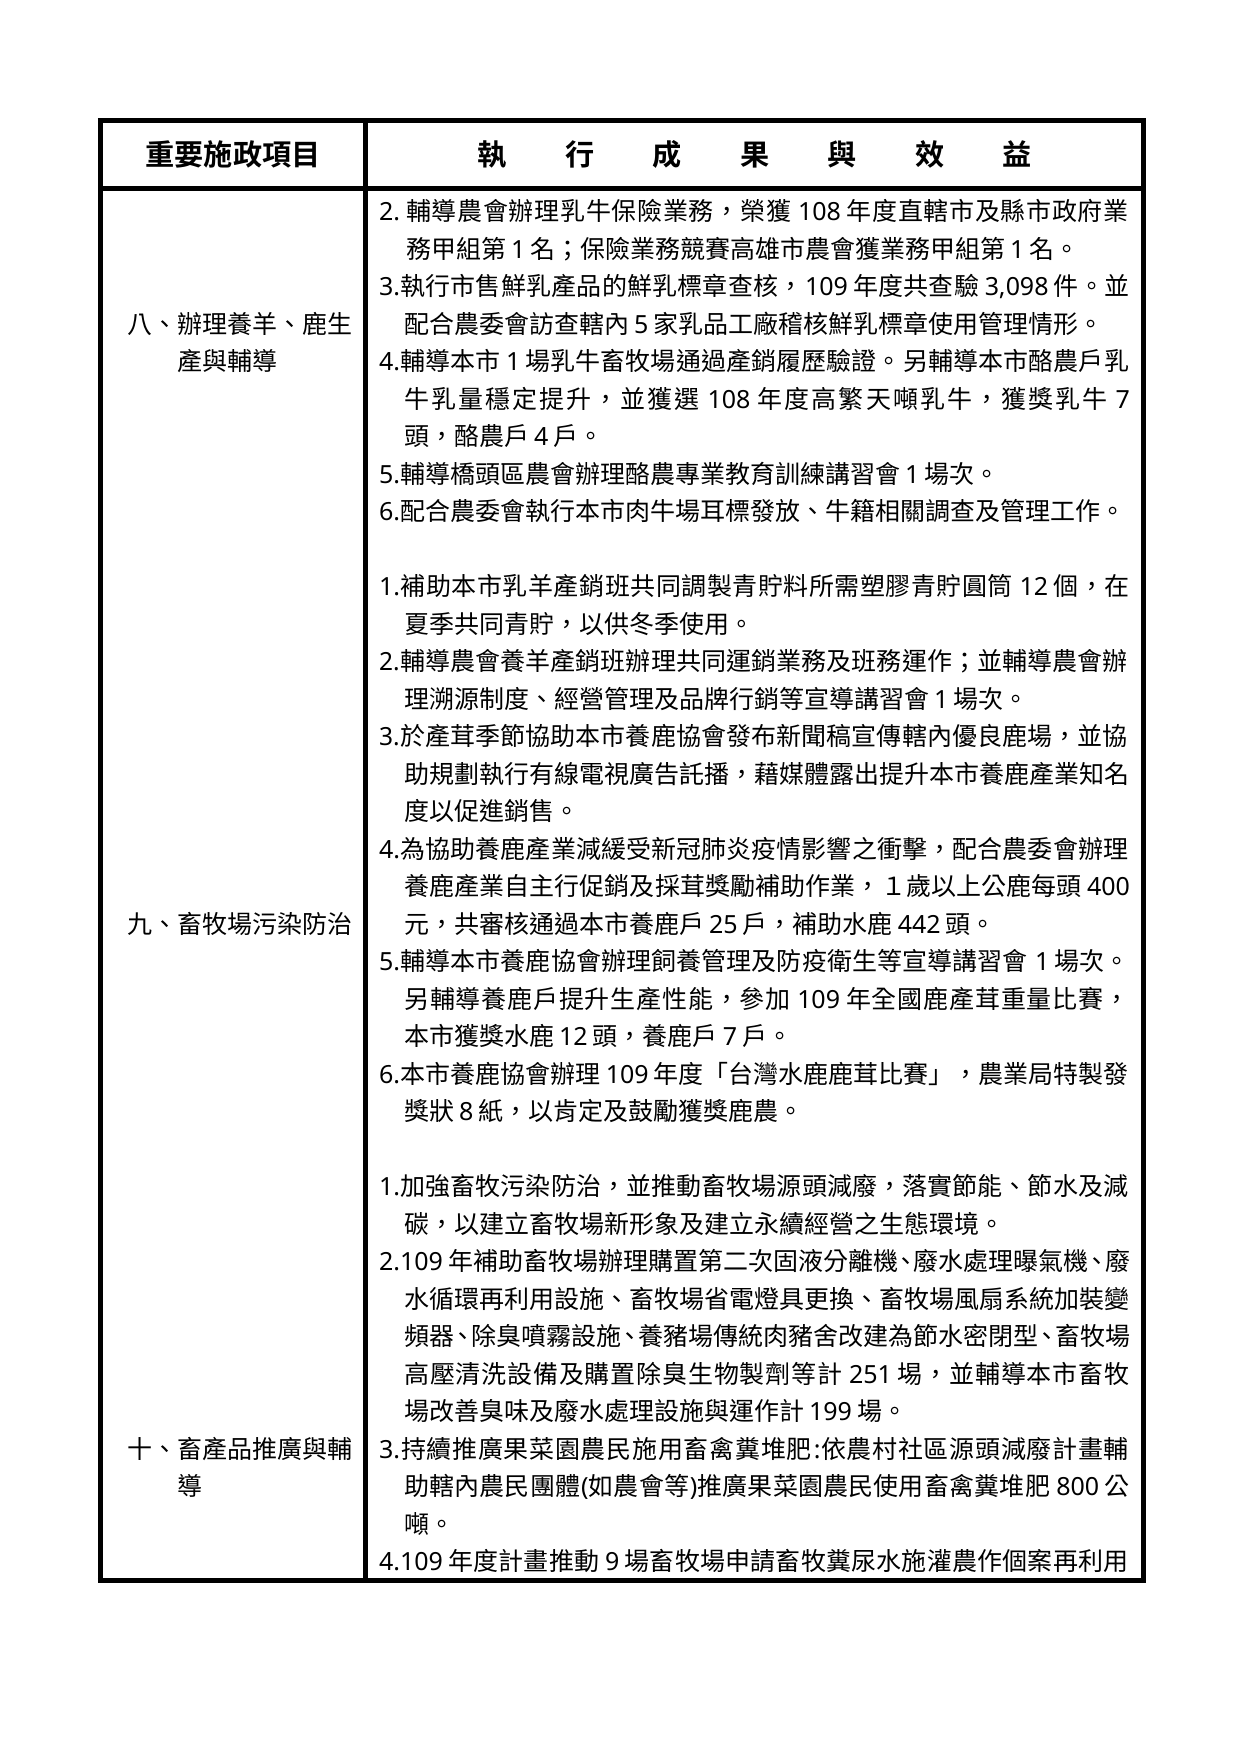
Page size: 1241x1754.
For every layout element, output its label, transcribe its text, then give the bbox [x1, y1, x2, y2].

table_header 重要施政項目 [103, 123, 363, 186]
table_header 執 行 成 果 與 效 益 [368, 123, 1141, 186]
table_cell 壹、農產行銷輔導 一、農產運銷 (一)因應新冠肺炎衝擊，推出產業紓困措施 (二)輔導農民團體建立國產水果品牌，實施農產品共同運銷措施，提升運銷效率及市場競爭力。 (三)水果花卉產銷失衡調節業務 (四)農產加工研發及包裝設計建立品牌 二、開拓農產品行銷通路 (一)農產品海外行銷 (二)國際食品展業務 (二)國內市場行銷、推廣活動 (三)推動健康有機農業 貳、農務管理 一、農業生產管理 二、農地利用管理 參、植物防疫及生態保育 一、植物防疫業務 （一）建構農作物防疫網 (二)推動安全農產品驗證標章 (三)推動安全農業 (四)琉璃蟻防治宣導 二、生態保育業務 (一)生態維護與管理 (二)受保護樹木及特定紀念樹木保護 (三)野生動物保育 (四)林業輔導 (五)深水苗圃育苗 (六)捕蜂 (七)臺灣蛺蠓防治宣導 肆、畜牧行政 一、畜牧場登記與管理 二、養豬頭數調查及畜禽動態調查業務 三、飼料管理與市售畜禽產品標章查核 四、家畜家禽屠宰場輔導與管理 五、辦理家禽生產與輔導 六、辦理養豬生產與輔導 七、辦理養牛生產與輔導 八、辦理養羊、鹿生產與輔導 九、畜牧場污染防治 十、畜產品推廣與輔導 陸、農村建設與發展 一、推動農村再生，再造富麗農村 二、休閒農業推展 三、農路養護暨改善 柒、農民組織與福利 一、農民組織輔導 (一)健全農會，並強化農會功能 (二)辦理合作事業輔導，強化農業性合作社場功能 (三)積極輔導農業性產銷班運作 二、農民福利及推廣業務 三、提升農業軟實力 四、農業吉祥物高通通行銷推廣 五、型農大聯盟品牌整合行銷推廣 六、農業人力活化 捌、動物防疫及保護 一、動物疾病檢驗 辦理動物（家畜、家禽與水產動物）疾病之檢驗、鑑定及防疫輔導 二、獸醫行政管理 (一)維護動物用藥品安全及保障合法業者權益 (二)畜產品藥物殘留檢測監控 (三)獸醫師管理 三、動物防疫 (一)偶蹄類動物疫病防治工作 (二)結核病及布氏桿菌病清除工作 (三)建立動物疾病預警機制，持續進行採樣及血清抗體檢測監控 (四)狂犬病防治工作 (五)辦理防疫宣導講習 四、動物保護 (一)動物保護宣導教育活動 (二)動物保護稽查及民眾案件之處理 (三)推動犬貓絕育工作 (四)加強寵物源頭管理 五、動物收容管理 (一)流浪犬(貓)捕捉與處理 (二)流浪犬(貓)認領養 (三)其他 [103, 191, 363, 1578]
table_cell 1.公告辦理「高雄市學校午餐採用高雄鳳梨獎勵實施計畫」 因應疫情對果品外銷之衝擊，農業局推動「高雄市學校午餐採用高雄鳳梨獎勵實施計畫」，每學期最低食用鳳梨量達250公斤且食用次數4次以上之學校，可獲得1萬元獎勵案，本計畫總計申請鳳梨獎勵計畫之學校計42間，鳳梨食用總量達3萬1,028公斤。 2.公告辦理外銷獎勵措施 (1)公告高雄市蜜棗外銷獎勵措施(收購本市轄內蜜棗達55元/公斤以上者，獎勵金為收購金額20%(獎勵農民集運費10%、貿易商國外促銷費用10%)及農民團體行政勞務費每公斤2元)鼓勵採購本市蜜棗外銷，共計補助80公噸金額為210萬元。 (2)公告高雄市玉荷包外銷獎勵措施，收購本市轄內玉荷包達80元/公斤以上者，獎勵金為收購金額12~21%(獎勵農民集運費10%、貿易商空運國外促銷費用11%、海運2%)及農民團體行政勞務費每公斤1元，鼓勵採購本市玉荷包外銷，總計辦理74.1公噸，總補助金額為218萬元。 (3)公告高雄市火鶴花外銷獎勵措施，獎勵金為每枝2元(獎勵農民集運費1元、貿易商國外促銷費用1元)鼓勵採購本市火鶴花外銷，總補助數量為878,821枝，補助金額共1,757,642元。 3.公告辦理運費補助計畫 (1)為提升國內鳳梨消費量，鼓勵農民團體及縣市政府辦理團購大訂單，本府向農糧署提報計畫，補助本市轄下農會或合作社直售鳳梨於一般消費者之運費，運費補助為5元/公斤，總計補助30噸，補助運費總計15萬元，創造逾180萬銷售額。 (2)為鼓勵農民團體發展農產直售模式，並協助產銷調節，本府公告辦理香蕉銷售運費補助計畫，補助本市轄下農會或合作社直售香蕉於一般消費者之運費，運費補助為5元/公斤，總計補助50公噸，補助運費總計25萬元，創造逾150萬銷售額。 4.提送109年高雄市推動花卉產業振興計畫 該計畫經農糧署核定經費1,267萬元，農糧署補助1,104萬元，辦理大型花卉展示共6處、花卉推廣影片拍攝，並辦理校園花藝教學共765場次，參與學童21,450人，鼓勵民眾使用火鶴花花材，促進銷售。 5.推出企業香蕉團購專案 為解決轄內香蕉產量過剩、價格過低的問題，推出香蕉企業團購專案，主動為農民媒合企業團購香蕉，此專案售出本市香蕉計16萬3,290公斤，創造近500萬營業額。 6.公告辦理高雄市農產小型機動拓銷團費用補助計畫 因疫情影響，全球會展紛紛取消實體展覽，為降低無法參與實體展覽造成的商機損失，公告辦理「高雄市農產小型機動拓銷團費用補助計畫」，鼓勵轄內農民團體或曾配合農業局至海外參展之貿易商發展線上拓銷，並成功與多國買主進行洽談。 1.輔導轄內農民團體（農會、合作社場）辦理蔬菜、水果共同運銷，供應國內果菜批發市場，提升市場佔有率，推動水果共選共計增加運銷效率，使其達運銷經濟規模降低運銷成本。本市各農民團體109年1-12月水果共同運銷供應量44,423公噸，蔬菜共同運銷供應量19,478公噸。 2.除協助農民團體辦理共同運銷講習及觀摩外，本府農業局另補助購置選別、分級設備、輸送設備、包裝設備、冷藏設備及加工設備等，以提高本市農產品運銷品質，提高市場拍賣價格，增加農民收益。亦積極爭取中央補助轄內17家農民團體，補助項目包括冷凍∕藏庫、搬運車、衛生檢驗設備、自動包裝設備等，以強化運銷機能提升運銷效率，109年共向農糧署爭取補助2千441萬元，農業局配合款共123萬元。 輔導甲仙地區農會及六龜區農會辦理行政院農業委員會農糧署「南區青梅產銷輔導計畫」，於109年青梅產期以廠農契作模式進行收購，其中甲仙地區農會以每公斤30元之保證價格收購60公噸手採梅及每公斤18元之保證價格收購260公噸竿採梅，共計320公噸；六龜區農會則以每公斤16元之保證價格收購300公噸竿採梅，有效維持青梅價格，維護農民收益。另甲仙地區農會辦理「青梅DIY體驗活動」，透過活動行銷本轄青梅，提高青梅銷售量及果農收益。 109年度配合行政院農業委員會農糧署辦理採購加工計畫，依據其加工補助措施，公告徵求加工廠商採購本轄農產品，處理數量計鳳梨22萬3,027公斤、芭樂29萬9,170公斤、芒果7萬5,350公斤及香蕉8萬公斤，進而穩定本轄農產品產銷機制。 1.109年度本轄農民團體及農企業已取得清真驗證之食品共13項，除農業局高雄首選大崗山龍眼蜂蜜特/頭獎外，其他農民團體或農企業包含阿蓮區及蜂巢氏生物科技有限公司，產品項目包含蜂蜜、果乾、蜂產品等相關產品，並於109年9月9日假高雄市政府鳳山行政中心盛大舉辦「清真食品認證推廣教育訓練」，說明清真食品認證的相關資訊，加強業者對產製清真食品相關規定之認知，達到推廣清真食品驗證，提升清真食品品質，以提升高雄農產品的競爭力。 2.為增加本轄農產品多元價值，媒合本轄農民團體合作加工廠商，使用本轄在地食材製作玉荷包罐頭及木瓜罐頭，解決鮮果不耐儲存問題，延長農產品保存期限，另與加工廠合作青香蕉排骨湯，增加農產品多元性，擴展農產品市場商機。 3.輔導農民團體提升產品包裝設計，如阿蓮區農會-阿蓮庄蜜棗乾袋裝及禮盒、燕巢區農會-燕之巢芭樂禮盒及西施柚禮盒、六龜區農會-六龜山茶禮盒、大寮區農會-大寮高雄147米真空包系列、芳境果菜運銷合作社-外銷玉荷包禮盒等6項優質農產品，為產品增加附加價值。 4.辦理109年高雄市國產龍眼蜂蜜評鑑 由岡山區農會承辦，經召開籌備會議、受理報名、採樣封簽、送檢初評、複評等作業，依蜂蜜國家標準(CNS)及評鑑小組嚴格檢驗，計有岡山、阿蓮、田寮、大樹、內門5區養蜂產銷班班員共18人獲獎，獲獎評鑑蜜約1萬瓶，經由通過HACCP及ISO22000國際雙認證之本市阿蓮區農會農產品加工廠分裝後上市，以「高雄市評鑑蜜」品牌銷售。 1.果品外銷統計：109年果品外銷數量合計1萬1,659.5公噸，以鳳梨(6,950.1公噸)、香蕉(1,564.5公噸)為大宗，其餘為蓮霧(1,331.5公噸)、芭樂(1,434.9公噸)、蜜棗(134公噸)、玉荷包荔枝(89.1公噸)、金煌芒果(130.1公噸)及其他(25.3公噸)，主要外銷至大陸、日本、加拿大、新加坡、中東、美國、香港等地區。 2.花卉外銷統計：109年外銷火鶴花共計98.9萬枝，主要外銷國以日本為主。 3.為延續與新加坡、馬來西亞當地超市合作，本市109年於新馬共舉辦140場推廣活動，主要品項為芭樂、鳳梨，並首次嘗試外銷小番茄至新加坡。總計109年本市農產外銷星馬地區果品總計逾440公噸，上架超市包含新加坡NTUC FairPrice、昇菘超市及馬來西亞Aeon等當地大型超市。 4.11月於加拿大辦理農產品拓銷活動，並配合當地電商上架及促銷，本市辦理加拿大拓銷多年，芭樂、金煌芒果、紅龍果、蜜棗、蓮霧、野蓮及白玉苦瓜等蔬果在溫哥華當地已有相當知名度，已穩定上架的超市包括Price Smart Food、Urban Fare、H mart、Lucky Supermarket等，今年更首次與Buy-low Foods合作進行拓銷活動。109年高雄農產外銷加拿大總量854.07公噸，又以芭樂為大宗，成功提升高雄果品於國際市場的知名度、佔有率及整體競爭力。 儘管受疫情影響，國際會展紛紛取消實體展覽，本府農業局仍把握展出機會，努力開拓通路，總計109年參加大型展覽如下： 1.波灣國際食品展：2月16日至20日率團參加於杜拜舉辦之波灣國際食品展，拓展蜜棗、芭樂及紅龍果為主力，並首次加入紅豆加工品、青花菜乾、神祕果和玉荷包乾等品項力拼中東版圖，並將蜜棗及珍珠芭樂上架杜拜當地零售通路Aswaaq supermarket販售。 2.2020年高雄國際食品展：於109年10月22-25日假高雄展覽館舉辦，本市19家農民團體及農企業參展，共同行銷推廣本市農特產品，參展產品除代表性水果，尚有其他相關農加工品，如美濃147米、永安花生、甲仙薑黃橄欖、玉荷包銀耳露、各式果乾及蔬果脆片等，產品內容豐富，創造訂單金額近千萬元。 3.2020年台北國際食品展：於109年12月17-20日假南港展覽館舉辦，本市19家農民團體及農企業參展，共同行銷推廣本市農特產品，參展產品除代表性水果，鳳梨、木瓜、香蕉及紅龍果等鮮果外，尚有其他相關農加工品，如有機水果蒟蒻、甲仙薑黃爆米花、元榆牧場放牧雞、各式果乾及蔬果脆片等，產品內容豐富，創造訂單金額近千萬元。 1開辦高雄首選電商平台：因應迅速便利的網路購物風潮，本府農業局委託高雄市農會開辦營運「高雄首選電商平台」，於108年11月正式啟動，整合本市具生產追溯產品、CAS 優良農產品、產銷履歷或有機驗證及本市型農生產之農產品提供消費者選購，並將盈餘30%回饋公益，109年「高雄首選電商平台」累積營業額達1千萬元，其中本市鳳梨禮盒熱賣670箱，棗子禮盒販售2,519盒，玉荷包禮盒販售4,150箱。 2.由田寮區農會承辦2020高雄市大崗山龍眼蜂蜜文化節活動，結合岡山、阿蓮、田寮、橋頭、大樹、內門及杉林等7區農會及養蜂產銷班共同參與，8月22、23日假大崗山風景區如意公園舉行，透過農特產品展售及舞台表演之動、靜態活動行銷本市蜂產品。 3.推廣高雄在地食材，結合學校及消費者辦理食育計畫 (1)食農教育深入校園，至109年已擴及24所小學及幼兒園，合作方式包含協助教案撰寫，食農教育教材、教具製作以及媒合專業農夫老師至課堂協同教學等，今年度輔導12間國小及幼兒園，將在地食材融入教案教學。 (2)持續推動「綠色友善餐廳」品牌，結合大高雄餐廳業者共同響應使用本市當地食材製作料理，並與本市安全及有機蔬果生產業者、小農等直接採購餐廳食材，不僅增加在地食材使用量，減少碳足跡也注重衛生環保等友善環境的方式。109年度依據本市綠色友善餐廳評鑑制度至現場評鑑，共有45間餐廳業者通過綠色友善餐廳評鑑。 (3)持續推廣在地食材，辦理有機農產宣導活動、推廣在地食材料理包，辦理在地食材餐會及小小廚師夏令營活動，針對不同族群設計客製化的體驗內容，讓民眾更加親近土地、認識本市在地食材。 (4)辦理“高雄大地廚房”及“高雄田園饗宴” 活動推廣在地食材，足跡遍布茂林、杉林、桃源、燕巢、六龜與那瑪夏，帶民眾深度體驗與認識農村生態與當季料理，進而帶動農村經濟，提升農產業附加價值。 (5)發行「旬味」月刊共48期，帶領讀者深入農業生產，內容主要介紹高雄市「綠色友善餐廳」利用小農生產的當季食材烹調的佳餚，並延伸報導在地農業、地域風土、食材風貌、南方農友、農業創意、國外案例等相關資訊，為滿足不同族群閱讀習慣，採紙本、電子書並行，紙本於全台逾200個地點可免費索取。 1.輔導微風市集:積極推動在地安全食材，媒合在地餐飲等相關業者使用高雄生產的安全農產品，微風市集作為全台具指標性、南部最大的農學市集，堅持友善土地、地產地銷、直接跟農夫買的模式，集結來自高雄各地有機小農，目前市集據點計有長庚湖畔星光商場、鳳山婦幼館、新客家文化園區、蓮池潭物產館及高雄師範大學郵局門口等5處。 2.有機農產品及有機轉型期農產品檢查、檢驗：為保障有機農產品有機轉型期農產品消費者權益，維護有機農產品有機轉型期農產品之可信賴度，經年辦理轄內有機農產品有機轉型期農產品市售或田間檢查，109年共抽檢557件有機農產品有機轉型期農產品，含括農藥殘留檢驗、食品添加物檢驗及產品標示檢查，其中3件標示檢查不合格並已依據「有機農業促進法」規定函轉權管機關辦理。 1.對地綠色環境給付計畫 為配合農糧署活化休耕農地利用，除加強輔導農民契作具進口替代之穀類及雜糧等作物，並規劃適合本市具競爭力的短期農作物地區性特產計45項。本市109年休耕地活化種植地區性特產及轉契作面積達2,420公頃。 2.活化農地景觀作物專區計畫 配合農曆春節於美濃區、杉林區規劃冬裡作花海63公頃，有效帶動觀光人潮、增加地方休閒產業及農產品行銷收益。 3.有機農糧產品田間抽檢業務 109年度共完成田間抽檢30件，有效落實有機農業生產源頭管理。 4.農作物污染監測管制及損害查處業務 109年全年度共辦理農作物抽檢計25件，維護農產品生產安全與消費者食安權益。 5.辦理番石榴外銷契作獎勵計畫 辦理具外銷潛力果樹-番石榴契作，由高雄產地農民團體完成簽訂外銷供果園契作合約書，且供果園至少需具備一種農業性驗證標章，朝向發展環境友善農業，藉此提高高雄農產品知名度，進一步穩定農民收益。109年度外銷數量契作265公噸。 6.推動優良農地整合加值利用計畫 為維護優良農地資源，發展優勢產業，輔導美濃區農會成立雜糧及蔬菜農產業專區1,400公頃，藉由建立農業經營專區成為核心產業的安全生產基地，擴大經營規模及調整人力結構，跨領域整合創造產業與品牌行銷的加值效益。 7.輔導美濃區農會辦理2020「美濃白玉蘿蔔還有好豆季」產銷調節計畫，讓民眾及企業拔蘿蔔及採毛豆體驗活動，透過股東會認股方式，吸引近萬名遊客參加，不僅將白玉蘿蔔及好豆打造為美濃裡作特產，也活絡旗美地區的觀光產業。 8.舉辦109年「金鑽鳳梨、玉荷包荔枝品質果園評鑑」競賽 為建立農民友善栽培管理的觀念，由各區農會推薦參賽，受疫情影響，金鑽鳳梨及玉荷包荔枝共計20組報名參加，藉競賽方式將高雄市優質金鑽鳳梨、玉荷包荔枝推廣給消費者，以創造市場品牌口碑，穩定農民收益，並讓消費者能更加「健康、安全、安心」，達到消費者、生產者及環境永續三贏的目標。 9.輔導大寮區「日品有機米」參加2020精饌米獎榮獲臺灣有機米組季軍；美濃區巫璋貴農友及大寮區吳俊賢農友參加109年稻米達人冠軍賽分別獲得臺灣好米組亞軍及季軍。 稻米達人冠軍賽是行政院農業委員會農糧署為提高國產稻米競爭力，期待農民精進栽培管理並藉由競賽強化國人對於國產稻米的認同感，而精饌米獎是行政院農業委員會農糧署以銷售通路中的優質包裝米為對象，鼓勵業者加強品牌推廣及生產管理，以競賽方式讓消費端加深對國產優質米印象，提升國產稻米產業競爭力。在農業局輔導之下大寮區陳家成「日品有機米」獲得2020精饌米獎台灣有機米組亞軍，美濃區巫璋貴農友及大寮區吳俊賢農友分別獲得109年稻米達人冠軍賽臺灣好米組亞軍及季軍，讓全國看到高雄優質農產。 10.輔導辦理美濃橙蜜香番茄行銷推廣計畫 (1)透過評鑑競賽建立橙蜜香番茄品質分類及標準，鼓勵農友用心種植，增進消費者信心，擴大橙蜜香番茄知名度，塑造在地番茄品牌。 (2)橙蜜香多元行銷計畫結合美濃農村冬季裡作農產多樣性，搭配景觀作物花海，以帶動地方農產業觀光人潮。 11.於橋頭、美濃及杉林區輔導成立有機農業示範區 為加速本市有機農業發展，輔導成立有機農業專區，於橋頭設置「中崎有機農業專區」面積31.65公頃、美濃及杉林設置「有機示範專區」面積25.84公頃，並輔導成立「永齡杉林有機農業園區」面積57.62公頃，合計115.11公頃，藉由有機作物栽培，生產高品質、安全之蔬果，建立安全農業城市。 12.辦理國產有機質肥料及友善環境農業資材補助計畫 為改善農田地力，替代部份化學肥料，並鼓勵農民使用有機及友善環境資材，農業局109年補助國產有機質肥料1,302.9公頃、有機農業適用肥料70公頃及國產微生物肥料793.06公頃等各項肥料資材，補助面積逾2,166公頃，補助金額共2千170萬元，藉此提高肥料利用效率，並進一步導引農民減施化學肥料，以促進國內有機及友善環境發展。 13.農業天然災害查報及救助業務 (1)109年5月豪雨現金救助全市共核定11戶，救助面積18.13公頃，救助金額106萬2千元。 (2)109年0826西南氣流豪雨現金救助全市共核定215戶，救助面積165.17公頃，救助金額1,080萬1千元。 14.農情調查計畫 (1)109年農情業務，全年辦理裡作、一期作及二期作共三個期作，農作物種植面積調查，共計4,625項次農作物。 (2)109年每月辦理農作物生產預測，全年完成香蕉等317項次農作物產量預測。 (3)獲得農委會評鑑「108年直轄市及各縣市農業類農情調查工作第一組第二名」。 1.109年度辦理農業用地作農業設施容許使用之審查及核定計300件。 2.109年度辦理農地變更使用之審查及核定，共計辦理110件。 3.109年度申請農地興建農舍資格審查，共計辦理12件。 4.109年度辦理農業用地免徵遺產稅或贈與稅需5年列管維持農用查核共計70件。 5.109年度辦理農地非農業使用查處：445件。 6.109年度辦理農業用地作農業使用證明之審查及核定，共計辦理4,784筆。 1.農作物病蟲害防疫與監測工作： (1)我國於108年6月9日確認秋行軍蟲第1件案例，於6月18日進入我國秋行軍蟲緊急防治第二階段。本市秋行軍蟲通報在案件數共104件（252.28公頃），已解除管制87件（149.09公頃）、管制中17案（103.19公頃），作物類別為食用玉米（3.9公頃）及青割玉米（99.3公頃）。 (2)辦理全市重要果樹及蔬菜類作物有害生物整合性防疫與監測工作。包括印度棗、蓮霧、荔枝、芒果、番石榴、香蕉、葉菜類、瓜果類等病蟲害防治工作，108年度執行計655公頃。 (3)荔枝椿象為外來新興害蟲，會危害荔枝及龍眼產量及品質甚鉅，嚴重時可能造成絕收，故108年度辦理荔枝椿象相關防治作為，內容如下:。 ①荔枝椿象化學共同防治：109年2月24日與行政院農業委員會動植物防疫檢疫局、農業試驗所及高雄區農業改良場前往大樹區及田寮區現勘高屏區域化學共同防治期程，並依動植物防疫檢疫局所訂期程辦理防治。補助化學防治資材每公頃2,000元，自籌配合款250元，計有大樹、旗山、內門、杉林、田寮、鳥松區農會、台灣省青果運銷合作社高雄分社、內門果菜運銷合作社、芳境果菜運銷合作社及家緣農產品生產合作社等農民團體辦理761.0082公頃，補助金額計1,522,001元。 ②荔枝椿象卵片收購：109年2月10日～4月1日、4月10日～5月29日辦理收購，每片5元，收購地點為橋頭、仁武、路竹、六龜、大寮、鳥松、燕巢、美濃、阿蓮、岡山、田寮、內門、杉林、旗山、大樹及甲仙地區農會，共收購32萬3,093片。 ③荔枝椿象平腹小蜂防治：委託苗栗區農業改良場提供本市101萬1,000隻平腹小蜂，釋放於本市廢耕園及有機園圃等。 2.109年高雄市辣椒(連續採收作物)技術服務團暨植物醫師培訓計畫工作：由嘉義大學、屏東科技大學、高雄區農業改良場、行政院農業委員會農業試驗所之植物病、蟲害、栽培及土壤肥料等專家學者組成技術服務團。提供農民專業技術指導，以加強田間栽培管理技術，降低病蟲害發生，提升農民產能與產值。同時協助培訓農業局聘用之實習植物醫師，加強實習植物醫師獨立診斷技術，提供在地農民更良好的病蟲害診斷品質。 3.導入植物醫師制度：聘用實習植物醫師2名派駐於本市美濃區農會，協助高雄市農民病蟲害診斷及提供安全用藥資訊，1名實習植物醫師派駐於農業局，協助植物病蟲害診斷鑑定及安全用藥諮詢服務。109年協助診斷案件513人次，輔導364.52公頃。 1.產銷履歷驗證標章：累計執行面積1,948公頃、農戶數1,640戶。主要農作物為玉荷包、紅豆、木瓜、鳳梨、番茄、印度棗等。 2.取得臺灣農產品生產追溯條碼（QR code）共4,135人。 3.全球良好農業規範(GLOBALG.A.P.)驗證：輔導高雄市阿蓮區農會(番石榴)、保證責任高雄市燕巢青隆果菜運銷合作社(番石榴)、保證責任高雄市加州果菜運銷合作社(青花菜、甘藍)、合豐農產品運銷合作社（木瓜）、保證責任高雄市芳境果菜運銷合作社（荔枝）及旗山果菜運銷合作社（香蕉）共6間農民團體取得此國際驗證。 1.辦理農藥管理與品質管制工作：本市農藥販賣業者共185家，舉辦農藥販賣業者複訓講習52場次，抽驗市售農藥76件，查驗其標示、成分及品質，針對偽劣農藥進行取締裁罰工作，以維護消費者權益及健康。 2.安全蔬果田間農藥抽檢及管制工作：辦理一般蔬菜、水果農藥殘留抽測及管制工作抽樣1,247件，不合格者依法辦理裁罰、追蹤教育及產品管制等管制工作。此外，輔導農會及合作社設置「蔬果農藥殘留生化檢驗站」共16站，辦理轄內供貨農產品之農藥殘留生化檢驗共24,187件，辦理農民安全用藥教育達53場次3,621人次。 3.校園營養午餐食材農藥殘留抽檢及管制工作：109年上半年學校聯合訪視稽查因應「嚴重特殊傳染性肺炎(COVID-19)」疫情，校園進出管制，為降低人員進出，教育局調整由學校支援區營養師個別到校訪視辦理，農業局持續至學校午餐食材供應商抽驗學校營養午餐蔬果179件；109年下半年聯合稽查108所學校廚房、6家團膳業者，抽驗148件，全年度共抽驗327件，落實「食安五環」政策，確保國中小學童吃到來源明確、優質安全的國產農產品，提升學校午餐食材的品質與安全性。 防治餌劑放發布放：發放2萬1,040瓶琉璃蟻餌劑、1萬5,900個樹用餌站及5,450個家用餌站；六龜區公所自製液態餌劑1,000公升，美濃區公所自製液態餌劑30公升，並由各區公所輔導轄區民眾持續布放餌劑，以達滅除蟻窩內琉璃蟻之效果。 教育宣導：舉辦市民宣導會5場次；培訓本府各相關單位種子教師2場次。 網路及廣播宣傳：製作網路宣傳一頁卡、餌劑配製教學影片、璃蟻替代燈源影片、環境整理影片及婚飛期宣導錄音檔等向民眾進行宣導，相關防治資訊亦放置於農業局官網供民眾查詢，並由清潔隊及資源回收車廣播宣傳。 委託國立彰化師範大學辦理「109年度高雄市六龜區飛蟻危害調查與防治策略評估計畫」，調查六龜區、美濃區及周圍區域之飛蟻危害發生環境與發生原因，調查結果褐扁琉璃蟻為多蟻后社會性昆蟲、僅食用液態食物及具月光婚飛之特性，並研擬防治措施。 1.生物多樣性永續利用及推廣工作： (1)茂林區紫蝶谷生物多樣性保育計畫：僱用當地居民進行紫斑蝶棲地環境清潔整理及巡護（285人次），辦理2020-2021雙年賞蝶季開幕活動，約2,000人次參與。 (2)草鴞保育宣導與黑面琵鷺、鳳山丘陵過境猛禽調查計畫： ①草鴞宣導活動：完成7場校園、1場農會保育講座及3場戶外大型活動擺攤推廣，參與師生人數合計4,521人。 ②黑面琵鷺調查：茄萣濕地及永安濕地黑面琵鷺數量調查結果，以2月數量最多，約379隻，共計調查991隻次。 ③鳳山丘陵猛禽調查：記錄9種猛禽，總數量為12,836隻次，以灰面鵟鷹最多，赤腹鷹次之。 (3)外來種移除： ①外來種兩棲類移除及調查計畫：大樹區舊鐵橋人工濕地等地兩棲類調查，計記錄5科9種，共有238隻。於舊鐵橋溼地園區、大樹區果園、鳳山熱帶園藝試驗分所、大寮、仁武、燕巢總共移除亞洲錦蛙202隻、斑腿樹蛙36隻、斑腿樹蛙卵泡2個。辦理研習活動1場共計28人次參加。 ②高雄都會區外來綠鬣蜥族群現況調查與經營管理策略計畫：進行鳥松區、仁武、大寮、鳳山等地移除，計2541隻，與本府自行捕獲綠鬣蜥506隻，共計3,047隻。 ③移除高雄市都會公園區域、中都濕地、五甲公園、市立美術館、澄清湖園區、大寮墓區及高雄森林都會公園等地斑馬鳩28隻。 ④首度監測與移除高雄市區白腰鵲鴝，監測348隻，移除42隻。 ⑤移除銀合歡2公頃、小花蔓澤蘭14.155公頃、刺軸含羞草 3.5公頃、銀膠菊1公頃、香澤蘭6.655公頃，總面積約27.31公頃。 (4)生物多樣性保育教育宣導及研習：計宣導13場，計63,667人次。 2.里山倡議之實踐 「高雄市美濃里山輔導農民施行生態友善農法計畫」：於本市里山代表性區域之美濃區輔導17戶農田進行生物多樣性的生態基礎調查，並改變傳統農作，以對生態友善的農法，朝向里山倡議經營管理模式，並輔導11戶農友取得綠色保育標章，編製美濃里山友善農業介紹手冊。 3.高雄市楠梓仙溪國家重要濕地保育 (1)補助國立海洋生物博物館辦理「高雄市那瑪夏區楠梓仙溪野生動物保護區溪流生物監測計畫」，調查魚種共記錄有4科11種。對照85年的資源量本年度總資源量推估為144,232隻魚類成體，恢復比例為48.7%，恢復程度僅為一半。 (2)為確保楠梓仙溪(國家級)重要濕地天然滯洪功能，維護生物多樣性，促進濕地生態保育及明智利用；辦理內政部委辦楠梓仙溪重要濕地之規劃、經營管理、審查及處分作業，委託那瑪夏區公所聘僱2位巡護員辦理楠梓仙溪重要濕地夜間巡護2月至11月共10個月份，共巡護412人次；為巡護員舉辦1場關於魚種的研習；並對20位在地小朋友講解楠梓仙溪生物文化，另至那次蘭溪補充楠梓仙溪原生魚種進行生物復育。 (3)補助高雄醫學大學辦理「高雄市那瑪夏區楠梓仙溪野生動物保護區野鳥調查計畫」，鳥類棲地利用資料共收集到158筆，紅嘴黑鵯及綠繡眼最多，另發現超過百隻灰林鴿聚集在舊民權國小巨樟上吃果實，該處也是鳥類熱點之一，足見老樟樹之重要性。 (4)補助國立臺南大學辦理「高雄市那瑪夏區楠梓仙溪兩棲爬蟲類生態資源調查」調查發現6科20種兩棲類、2目10科25種爬蟲。其中數量多、分布廣的優勢物種為太田樹蛙、褐樹蛙、面天樹蛙、拉都希氏赤蛙、斯文豪氏赤蛙、斯文豪氏攀蜥、赤尾青竹絲、梭德氏赤蛙，棲地內爆發性生殖物種為史丹吉氏小雨蛙。 (5)補助高雄市那瑪夏區民權社區發展協會辦理「溪流生態系植物授粉昆蟲保育計畫」，為復育溪流生態系中的原生蜂，評估瑪雅部落周遭森林（座標23.239268，120.699146）為原生蜂的原生棲地，種植高士佛澤蘭、蝴蝶蘭、刺蔥、接骨木並移除大花咸豐草，營造適合原生蜂生存棲地。本計畫共擺放10箱原生蜂蜂箱，地點靠近社區方便師長帶學童認識原生蜂，亦靠近休閒農業區花季展區。 (6)委託德川國際旅行社股份有限公司辦理2場濕地權益關係人工作會議。 4.溪流保育 (1)國立海洋生物博物館承農業局補助公所款項，監測茂林濁口溪及拉庫斯二溪生態，共發現魚類4科9種，相較於108年的調查成果，少了中間鰍鮀及短吻紅斑吻鰕虎2種魚類的紀錄，採獲紀錄有3科4種，分別是長臂蝦科的粗糙沼蝦及大和沼蝦，匙指蝦科的大和米蝦及溪蟹科的蔡氏澤蟹。 (2)補助茂林區公所辦理茂林濁口溪巡護4月至10月共7個月份，共巡護147次；輔導多納巡守隊2次；溪流保育宣導共2次，共99人次參與。 5.自然保留區之經營維護管理： (1)辦理烏山頂泥火山地景自然保留區保育工作管理計畫，僱工2名於保留區入口處受理未事先申請入園民眾之申請，109年度進入保留區人數約39,750人；現場發放解說摺頁，加強保育宣導；即時勸導入園民眾之違規行為；每週進行乙次保留區域之清潔工作。 (2)補助援剿人文協會執行烏山頂泥火山地景自然保留區棲地管理維護教育訓練-認識烏山頂泥火山地景棲地植物資源及勤前講習1場8小時30人、辦理烏山頂泥火山環山步道及自然保留區棲地維護管理工作-社區手作步道107公尺；社區手作步道實務課程-步道戶外踏查實作8小時、保護區及自然地景宣導4場共7,666人次。 (3)補助高雄市台灣地理學會合作辦理烏山頂泥火山地景自然保留區地形變遷調查管理維護，以無人飛行載具監測泥火山體地形變化，於109年度完成修定109-118年管理維護計畫。 (4)委託國立中山大學辦理國立中山大學辦理「烏山頂泥火山地景自然保留區生物資源調查計畫」，完成哺乳類及昆蟲之資源監測調查。 6.國土綠網與地質公園推動業務 (1)辦理高雄泥岩惡地地質公園解說員訓練519人次、紮根解說員訓練20人次、假日解說533人次、阿公店水庫辦理假日駐點解說計 103人次。 (2)結合高雄泥岩惡地地質景點特色，舉辦地質公園夏令營2梯次，地質公園手作步道工作假期420人次，就地取材修復金采古道。辦理3梯次，80人次金采古道低碳旅遊。 (3)地質嘉年華及高雄泥岩地質公園配合宣導1,000人次。 (4)「108-109年度高雄泥岩惡地地質公園軟、硬體建置規劃案」：計畫期間完成1次工作坊；協辦4次班會；參與3次小隊長會議；7次專家顧問討論；自導式解說系統與牌誌基本設計；摺頁三款-大地故事、里山生態與人文傳奇。 (5)「高雄泥岩惡地地質公園解說員認證計畫」：共12個單位計133人報名40小時訓練課程，獲得地質公園初階解說員認證人數共90人。 (6)「高雄泥岩惡地地質公園馬頭山產業暨文化推廣行銷計畫」：馬頭山馬尿豆花及豆腐DIY教育訓練活動課程，共2場47人受訓，高雄泥岩惡地農特品產售活動共33攤位，約450人次參加；完成社區文化藝陣(下崁仔跳鼓陣)影音記錄文化薪傳。 (7)完成高雄泥岩惡地地質公園繪本研發與製作-金山地質及文史故事繪本。 1.受保護樹木依據「森林以外之樹木普查方法及受保護樹木認定標準」列管之樹木計8株。 2.特定紀念樹木依據「高雄市特定紀念樹木保護自治條例」列管之樹木計558株，並執行特定紀念樹木棲地環境改善、修剪、病蟲害防治計59株。 3.高雄市特定紀念樹木巡護志工工作報告2場次，參訓人數約109人次。 1.保育類野生動物登記飼養查核1家44隻；保育類野生動物產製品本市登記有案象牙1,671支、虎製品81件、犀牛角180,034公克，產製品異動2件。 2.辦理獼猴三不(不接觸、不餵食、不干擾)宣導業務，驅趕脫序獼猴166件，依據本市野生動物保育自治條例裁處餵食獼猴行為1件。 3.輔導農民架設電圍網防治獼猴共10件，辦理向農民推廣施作電圍網宣導會1場。 4.辦理動物救援、收容及野放共2,371次，委託本府觀光局壽山動物園野生動物收容中心進行保育類野生動物急救站營運計畫：共完成棄養無主及法院查緝沒入之保育類野生動物收容照顧80隻；保育類野生動物急救傷382隻；完成保育類野生動物野放52隻。 5.辦理獼猴志工隊教育工作會議2場。 1.獎勵造林推廣：為培育森林資源，加強輔導私人造林，就轄內山坡地及休耕平地配合林務局辦理各項獎勵造林宣導，鼓勵民眾參與獎勵造林，建立生態造林環境，達成減碳綠色生態城市之目標。已推動之造林面積：全民造林計畫149.36公頃（已停止新植申請）、獎勵輔導造林計畫面積74.5404公頃、平地造林計畫面積22.38公頃（已停止新植申請）。 2.林產產銷輔導：為振興人工林產業，提振山村經濟，促進林地利用，以永續林業循環經濟，109年度舉辦木竹材利用研習會5場次、林產產業觀摩研習3場次。 3.市有林地管理：本市經管市有非公用林地計503筆，面積271.238247公頃；市有公用林地7筆，面積99.7818公頃；國有林地121筆，面積14.055142公頃。 1.深水苗圃以培撫育造林苗木為主，推廣本市造林業務，總計提供機關團體、個人苗木數量約23,318株。 2.109年辦理「2020樂高雄植樹趣」：3月12日結合全市區公所辦理小樹苗贈送活動，總計發放22,800株。 109年共移除蜂及蜂巢4,834巢次；109年收取本市各消防分隊捕捉蛇類，並後送至屏東科技大學研究收容共495隻。 臺灣蛺蠓（小黑蚊）防治宣導工作：依「高雄市小黑蚊防治行動計畫」辦理，109年共宣導小黑蚊防治559場，共93,492人次。 為落實「畜牧法」有關畜牧場登記管理之規定事項，強化畜牧場登記管理制度，109年度辦理項目如下： 1.辦理畜牧登記及畜禽飼養登記，已完成登記場數為1,105場。 2.不定期稽查畜牧場是否有違法飼養之情事、畜牧場變更、畜牧場停業、歇業、復業、獸醫人員聘置情形、死廢畜禽處理方式，以維護畜禽產銷均衡及合法業者權益，截至109年12月31日止共稽查達1,454場次，完成變更登記32場。 1.辦理畜牧農情調查，掌握本市畜禽分布、經營概況、生產結構等變化情形，藉供釐訂生產計畫，調節產銷，促進禽產業發展等有關農業政策及學術研究之參考；分別於1、4、7、10月上旬辦理畜禽飼養戶數及在養頭數調查，另於5月底及11月底辦理養豬頭數調查。 2.依據最新一次調查結果，本市計飼養豬隻30萬3,596頭、牛隻7,759頭、羊隻1萬4,414頭、鹿939頭、雞498萬981隻、鴨10萬5,199隻、鵝10萬753隻。 1.為維護飼料安全，1-12月抽驗轄內畜牧場及飼料廠飼料檢驗黃麴毒素、一般藥物、農藥、重金屬及三聚氰胺等計147件。 2.執行市售CAS、有機及產銷履歷畜禽產品標章行政檢查工作，109年度檢查件數741件；並完成本市通過產銷履歷驗證之5場家畜經營業者行政檢查業務。 3.辦理學校午餐生鮮畜產食材查核與抽驗工作，109年度至本市128間學校及團膳業者進行生鮮畜產食材查核，抽驗件數91件。 4.加強進口及國產雞隻區隔之措施，辦理市售通路冷藏肉及解凍肉標示行政檢查及抽驗共22件。 1.為維護國人肉品屠宰衛生，遏止違法屠宰行為，須賡續執行違法屠宰行為查緝工作。 2.不定期前往各可疑處所巡查並召集本府違法屠宰聯合查緝小組辦理聯合查緝工作，109年度共執行128場次，與行政院農委會防檢局聯合查獲違法屠宰案件6件。 3.進行家畜禽合法屠宰及肉品屠宰衛生合格標誌宣導，辦理合格屠宰肉品宣導及家畜禽屠宰場行政管理作業。 1.輔導本市養雞協會及家禽品生產合作社協助轄下2場土雞畜牧場及5場蛋雞畜牧場通過產銷履歷驗證，有效提升本市家禽產業品質及形象。 2.輔導本市家禽品生產合作社辦理蛋雞事業研習會1場次。 3.輔導本市家禽品生產合作社及本市養雞協會辦理雞蛋溯源標示及使用一次性包材等相關政策及飼養管理宣導講習會共3場次，並配合會(社)員大會進行相關業務宣導。 4.辦理產銷履歷家禽畜牧場生產情形檢查1場次。輔導協助本市養雞畜牧場申請產銷履歷驗證前期作業，商請驗證單位專人到場訪視2場次。 5.配合農委會執行本市蛋雞場調查工作共104場次。 1.補助本市14班毛豬產銷班辦理班務運作及相關業務宣導。 2.輔導農會辦理毛豬共同運銷業務績優，田寮區農會榮獲108年度第2名。 3.輔導農會辦理豬隻死亡及運輸死亡保險業務，榮獲108年度直轄市及縣市政府理賠業務甲組第1名；保險業務競賽阿蓮、田寮、橋頭、內門、岡山、大寮區農會及高雄市農會均有獲獎。 4.輔導協助本市2場養豬畜牧場申請及通過產銷履歷驗證。 5.輔導本市養豬協會及田寮區農會辦理養豬產業振興發展及廢汙再利用等宣導教育講習4場次，並配合豬協會員大會進行相關業務宣導。 6.因應政府預告開放含萊克多巴胺豬肉進口，共進行10場養豬農民座談會，說明相關因應政策及聆聽本市豬農心聲與建議，並彙整意見提送農委會。 7.因應政府預告開放含萊克多巴胺豬肉進口，輔導養豬產業升級提升競爭力，於9-12月針對畜牧場防疫、環保及推廣國產豬肉三個面向推出協助方案，包括發給450場養豬場每場4桶價值6千元消毒劑、補助1豬1劑豬瘟疫苗共197場計176,488劑及每場1萬元除臭生物製劑計143場，並輔導辦理在地品牌豬肉推廣活動共9場次。 8.為推廣國產豬肉協助農委會推動由中央畜產會核發的臺灣豬證明標章，並請本市各區公所協助提供申請表單及收件服務，以方便本市自願性且符合資格業者申請，通過後藉該標章地圖便於民眾識別及就近消費，配合農委會進行國產豬肉整體宣傳行銷。 輔導酪農戶調製青貯料以降低生產成本，補助本市酪農產銷班調製青貯料所需香腸式青貯袋19條及大型青貯袋80個。 輔導農會辦理乳牛保險業務，榮獲108年度直轄市及縣市政府業務甲組第1名；保險業務競賽高雄市農會獲業務甲組第1名。 3.執行市售鮮乳產品的鮮乳標章查核，109年度共查驗3,098件。並配合農委會訪查轄內5家乳品工廠稽核鮮乳標章使用管理情形。 4.輔導本市1場乳牛畜牧場通過產銷履歷驗證。另輔導本市酪農戶乳牛乳量穩定提升，並獲選108年度高繁天噸乳牛，獲獎乳牛7頭，酪農戶4戶。 5.輔導橋頭區農會辦理酪農專業教育訓練講習會1場次。 6.配合農委會執行本市肉牛場耳標發放、牛籍相關調查及管理工作。 1.補助本市乳羊產銷班共同調製青貯料所需塑膠青貯圓筒12個，在夏季共同青貯，以供冬季使用。 2.輔導農會養羊產銷班辦理共同運銷業務及班務運作；並輔導農會辦理溯源制度、經營管理及品牌行銷等宣導講習會1場次。 3.於產茸季節協助本市養鹿協會發布新聞稿宣傳轄內優良鹿場，並協助規劃執行有線電視廣告託播，藉媒體露出提升本市養鹿產業知名度以促進銷售。 4.為協助養鹿產業減緩受新冠肺炎疫情影響之衝擊，配合農委會辦理養鹿產業自主行促銷及採茸獎勵補助作業，１歲以上公鹿每頭400元，共審核通過本市養鹿戶25戶，補助水鹿442頭。 5.輔導本市養鹿協會辦理飼養管理及防疫衛生等宣導講習會1場次。另輔導養鹿戶提升生產性能，參加109年全國鹿產茸重量比賽，本市獲獎水鹿12頭，養鹿戶7戶。 6.本市養鹿協會辦理109年度「台灣水鹿鹿茸比賽」，農業局特製發獎狀8紙，以肯定及鼓勵獲獎鹿農。 1.加強畜牧污染防治，並推動畜牧場源頭減廢，落實節能、節水及減碳，以建立畜牧場新形象及建立永續經營之生態環境。 2.109年補助畜牧場辦理購置第二次固液分離機、廢水處理曝氣機、廢水循環再利用設施、畜牧場省電燈具更換、畜牧場風扇系統加裝變頻器、除臭噴霧設施、養豬場傳統肉豬舍改建為節水密閉型、畜牧場高壓清洗設備及購置除臭生物製劑等計251埸，並輔導本市畜牧場改善臭味及廢水處理設施與運作計199場。 3.持續推廣果菜園農民施用畜禽糞堆肥:依農村社區源頭減廢計畫輔助轄內農民團體(如農會等)推廣果菜園農民使用畜禽糞堆肥800公噸。 4.109年度計畫推動9場畜牧場申請畜牧糞尿水施灌農作個案再利用申請；109年已辦理本市轄內養豬養牛畜牧場廢水施灌農作及沼液沼渣作農地肥份使用計45場次現地輔導。 1.建立品牌推動安全及在地特色畜禽品： (1)輔導本市產銷履歷及特色畜禽品建立品牌，並媒合於通路上架銷售或農民開設直營店舖，提供消費者選購在地安全畜禽品管道。 (2)輔導本市品牌畜禽產品參與展場行銷提升形象增加曝光度，或至假日小農市集展售，直接與消費者分享經營理念推廣產品。 (3)持續媒合本市品牌畜禽品與餐飲團膳及加工等業者合作或與活動結合，協助形象規劃及製作文宣品搭配相關資訊宣傳推廣。 2.輔導高雄首選及各優質畜禽品推廣行銷： (1)辦理認識標章國產優質肉蛋乳品宣導推廣活動共8場次。 (2)於農曆春節前伴手禮銷售旺季，進行社群平台粉絲專頁廣告及互動抽獎，增加觸及曝光以協助本市優質農畜產伴手禮推廣行銷。 (3)於農曆閏月及端午節前假台灣滷味博物館辦理在地好豬實在好味推廣活動，包括閏月豬腳表心意、高雄畜產DIY包肉粽體驗趣、品牌豬肉展示安心購等，藉應景食農體驗來行銷高雄在地品牌豬肉產品。 (4)於端午假期配合神農市集設置高雄品牌禽品主題專區，藉氛圍營造結合禽品推廣素材及宣傳短片播放，吸引民眾拍照及現場報名玩立蛋體驗反應極佳，提升宣導成效。 (5)假高雄物產館辦理高雄優質畜禽品料理趣味競賽1場次，藉烹飪實作及現場介紹與互動歡愉氛圍，強化產品印象推廣本市在地安全畜禽產品來融入日常生活料理。 (6)搭配中秋時節假高雄福華名品B1結合Homia超市辦理高雄揪夯畜產同樂會一起奔月趣活動，包括鹹豬肉綠豆椪DIY、畜產網美新樂園、畜產動腦小學堂等過關領好禮，藉食農體驗推廣高雄在地品牌畜禽產品及中秋伴手禮。 (7)輔導高雄市養豬協會結合中央畜產會參與2020高雄國際食品展，設置高雄好豬食在好味專區推廣行銷本市在地品牌豬肉產品。 (8)為鼓勵多選用國產豬肉來做料理，假高雄物產館辦理與豬共舞國產饗宴活動，主廚齊聚聯合獻藝將在地牧場直送的優質豬肉變化成美食小吃及特色料理，結合食農教育推廣在地食材。另配合本府觀光局假高雄漢來大飯店辦理決戰高雄肉燥飯爭霸賽-頒獎與全民制霸賽活動共同行銷國產豬。 (9)規劃高雄家禽產業宣傳短片，精選在地牧場實地拍攝，透過視覺影音呈現讓消費者了解高雄家禽產業現代化及友善飼養環境並認識高雄農民用心生產的安心禽品。另刊登本市家禽產銷履歷專題廣告，介紹通過驗證家禽畜牧場並宣傳本市品牌禽品增加曝光度。 (10)109年度配合各相關活動輔導本市畜牧團體辦理產銷履歷及品牌畜禽產品推廣展銷與DIY活動共35場次。 1.輔導農村社區擬定及核定農村再生計畫。核定計畫社區：美濃區廣林社區、燕巢區捆牛湖社區、杉林區杉林社區及大樹區無水寮社區，計4社區。 2.輔導已核定社區完成年度農村再生執行計畫，向行政院農業委員會水土保持局爭取3,413萬元經費補助，係25個社區協力執行75項年度計畫，進行生態保育、文化保存、景觀休憩空間營造與農業產業活化。 3.辦理農村再生培根計畫之課程培訓，以「農村再生」為目標，以培育在地人力為重點，強調社區居民的參與及共識，透過各階段培根課程，協助在地人自主引領社區營造，建立社區自我管理。完成內門區內南社區、甲仙區寶隆社區、阿蓮區峰山社區、旗山區廣福社區、美濃區福安社區、梓官區赤西社區、六龜區新寮社區、彌陀區彌陀社區及茂林區茂林社區等，共127小時培訓課程。 4.辦理區域資源整合根留農村活動，結合在地青年創意活化農村資源： (1)進擊的農村旅遊2.0實境解謎遊戲開發：透過傳統農村文化搭配青年團隊創新的遊戲方式，碰撞新火花，在合作過程中，不僅協會受益，同時由各種不同專長所組成的青年團隊，也有所收穫，依舊秉持著共好的核心，持續為農村發展盡一份心力。 (2)美濃百年水圳社區品牌活化再造：強化美濃水圳景點、下庄特色遊程規劃、整合社區發展協會及地方小農辦理水圳特色市集。 (3)圓富輕旅啟航行：隘堤咖啡館空間改善增設座位、辦理口隘庄第二屆泥巴節暨圓富輕旅規劃行銷。 (4)庄腳生活：開闢農村生態示範園區，農村小食堂，在地餐食活動。設立農村木工小學堂，精進木工技術，結合在地文創家，利用荔枝等農業廢資材開創新商品，體現農業經濟循環。 (5)活力大田青創深耕：活化大田社區室內空間營造半杯咖啡館，社區戶外小廣場設置「大田直販所」，由提案青年協助經營管銷與通路拓展，共創青年與社區雙方收益，並回饋社區公益統籌使用。 (6)找回小林人共築家鄉館舍活化與遊程推廣計畫：提升小林平埔族群文物館特色餐食及住宿服務與設施，以發展該館為一個整合小林社區、日光小林社區、小愛小林社區與鄰近區域相關資訊平台，包括地方特色、景點、農產品、文創商品、飲食、遊程等，讓更多人可以認識地方的發展與特色。 (7)遛龜趣：連結在地青創、青農及社區資源，帶動社區產業提升。 (8)食學玩買：運用藍染的工藝，營造空間美學，發展美濃客家的生活美學，推廣客家工藝與文化。發展出2款高雄農村特色的野餐便當，以白玉蘿蔔季及花海為意象，作為季節活動特色餐點。 (9)吃對石斑珍愛台灣：打開石斑魚的台灣內銷市場，辦理石斑魚副產品開發/醬包OEM、石斑魚鱗膠原蛋白粉研發/製作、一日漁夫遊程深化(教具(案)開發)、一日漁夫遊程執行。 (10)古農法、心技術：串聯大林社區鄰近場域與資源，共創社區遊程，創造社區價值。 1.輔導休閒農場完成籌設(計7家)： (1)美濃區桂花鄉休閒農場(施工中)。 (2)仁武區仁新休閒農場(施工中)。 (3)甲仙區甲仙之丘休閒農場（申請容許中）。 (4)杉林區永齡有機休閒農場（申請建照中）。 (5)小港區淨園休閒農場（申請建照中）。 (6)大樹區大樹休閒農場（申請容許中）。 (7)六龜區新威南側休閒農場（申請容許中）。 2.輔導農友種苗休閒農場、角宿休閒農場經營計畫書之變更。 3.輔導本市內門、美濃、六龜竹林、大樹、那瑪夏民生休閒農業區推展休閒農業發展計畫，合計經費682.9萬元。 4.會同建管、衛生、消防等單位辦理7處休閒農場聯合查核。 5.休閒農業媒宣： (1)於台北、高雄各參與旅展2場次及1場次，行銷本市休閒農業。 (2)改善休閒農業區主題網頁設計，擴增網站內容。 執行年度預算5,670萬元部分：農業局辦理22件農路維護工程，其施作範圍涵蓋本市旗山、美濃、杉林、內門、甲仙、田寮、燕巢、大樹、岡山、梓官…等區域，總施作長度(包含區公所零星農路)约14.49公里，擋土牆0.44公里。 1.辦理完成轄內農會總幹事遴選及各農會選舉補選相關作業。 2.109年輔導轄內27家農會依農會定期召開法定會議。 3.辦理各級農會109年度提撥基本用人費及計算最高設置員額業務。 4.為加強農會業務經營，完成27家農會年度考核成績評定。 5.為健全農會財務制度，會同財政局完成27家農會之財務監督。 6.辦理本市各級農會信用部業務講習會共1場、201人次。 7.辦理本市各級農會屆次改選工作研討會1場次。 1.農業性合作社場109年新設立8家，辦理變更登記40家，累計總數134家。 2.為健全農業性合作社場組織，於109年辦理轄內116家合作社場業務績效考核，考核甲等合作社場計14家。 3.輔導本市134家農業性合作社場之社務運作及財務管理，並完成14家合作社業務抽查工作。 4.辦理109年強化農業性合作社場功能補助計畫，核定補助計1家。 5.109年9月8日辦理「109年農業性合作社場教育訓練課程」。 1.辦理109年度產銷班新設立4班、農業產銷班166班次異動登記，辦理評鑑計80班。 2.現行登記有案產銷班截至109年度計402班(含畜產)，畜產類21班、農作類373班、養蜂8班。 3.109年度產銷班企業化及創新經營輔導計畫-企業化經營及工作坊輔導，本市共2班入圍並已進行輔導需求訪談。(旗山區果樹產銷班第63班、桃源區特用作物第5班)。 1.辦理本市老年農民福利津貼：編列預算撥付補助老年農民福利津貼。 2.辦理本市農民健康保險： (1)輔導本轄26間基層農會辦理農民健康保險年滿64歲4個月農保資格清查、戶籍異動、住址變更、勞農重複、入監服刑、長期旅居國外及其他專案等清查工作，保障實際從事農業農民權益。 (2)辦理本市各級農會保險業務教育訓練2場次。 (3)辦理本市持河川公地使用許可書申請參加農保之農民河川公地現地勘查。 (4)辦理本市各級農會申請辦理農健保業務使用地政資訊網路服務等相關業務。 3.加強宣導申請農民職業災害保險業務作業，農民職業災害保險自107年11月1日開辦，迄今(109年12月）本市共有17,001人投保，總投保率為20.26%。 4.因應新冠肺炎，農委會委託農會保險部辦理農民生活補貼申請，受理申請日期自今(109)年5月11日至6月30日止，至今(109年6月30日)共受理10,516件，共核定91,056件。 5.行政院農業委員會於110年1月1日開辦農民退休儲金，農業局協助農委會於109年辦理10場宣導說明會，並於109年9月30日辦理相關工作會議、109年12月4日辦理農民退休儲金管理系統教育訓練。 6.辦理108學年度第2學期及109學年度第1學期農漁民子女獎學金宣導及查察業務。 7.輔導農會辦理27家農會農民節活動，表彰著有勞績之農民，以資鼓勵。 1.農業六級產業化觀念養成及培育-型農培育課程： 以既有的農業培訓架構為基礎，針對青年農民加值規劃多元的實務訓練課程，激發青年農民的潛力，提升組織經營即戰力，並搭配議題推廣與行銷，重新塑造農業產業與農業從業人員的價值。 (1)初階班：訓練時數合計32小時，培訓人數39人。 (2)辦理農業六產化交流成長營：促進業者及跨領域業者相互認識交流，透過標竿企業案例觀摩與交流，傳遞成功案例經營經驗及優點，激發業者創意思維，發揮標竿學習之效果，同時也建立人脈網絡及提升跨業合作機會，開發新商機，共計辦理1梯次（2天1夜），共計培訓30人。 (3)菁英班：掌握實踐農業六級產業化之策略思維與實務技能，並作為歷年初階班結業學員回訓基地，跨界學員交流平台。突破以往進階班修課模式，由全程必修改為主題選修，109年共開4班，訓練時數合計42小時，培訓人數計177人次。 2.農業六級產業行銷推廣 (1)發行「型農本色」季刊，連結產地到餐桌，讓讀者瞭解農產品本身及應用於食品加工、觀光、休閒、餐飲等產業的多元樣貌，進而提升對農業產業的認同，促進消費與開啟跨產業合作交流契機，108年出版春夏秋冬4刊，截至109年12月已發行31期，每期發行量10,000本，同時發行電子版刊物。 (2)整合成立「型農大聯盟」臉書粉絲專頁（www.facebook.com/agripower2），推廣分享國內、外農業相關趨勢、農業相關課程、活動以及高雄型農參與之相關活動，同步刊登最新資訊與相關內容，截至109年12月擁有粉絲2萬6,196人次。 1.「高通通」無料授權創造附加價值 透過授權，被授權商可應用「高通通名稱及其專用圖檔」進行各項商品的設計開發、規劃主題活動或經營通路等多元應用。在不同產業的授權合作模式中，開拓出跨產業合作新模式，提升吉祥物代言城市行銷，推廣高雄農業品牌形象，累計完成授權52案。 2.以「高通通」為主題多元化行銷農業 跨局處配合政策代言或宣傳公益性活動，合作機關包含海洋局、高雄大遠百、創世基金會、弘道老人福利基金會等，成為吉祥物城市行銷的最佳範例，109年1~12月辦理農業品牌「高通通」推廣代言活動9場次。 1.型農大聯盟網頁推廣及維護管理：(1)型農本色刊物報導人物後續報導32則。(2)型農主要產品圖文資料更新20項。 2.以型農大聯盟品牌建立跨業合作新模式： 透過農產業、企業合作單位以及異業合作，延伸消費市場，讓型農大聯盟品牌曝光於不同領域，建立農業創意無限的新能量，109年辦理(1)「型農風格市集」企業展售1場次。(2)通路拓展3場次。(3)運用網路平台辦理品牌宣傳、團購共計10案。(4)與美食外送平台-foodpanda熊貓生鮮合作上架，型農大聯盟合作店家計8家店參與(17個集貨點)。(5)編纂型農大聯盟加工品型錄。(6)網路紅人線上直播推廣農產品2場次、社群平台品牌宣傳露出47則。(7)高雄首選電商平台設置型農專區，規劃宣傳活動2場次，型農產品累計上架54項。(8)型農大聯盟禮盒推廣媒合6案。 3.型農大聯盟LINE@生活圈活動推播及管理，活動辦理計29場次，截至12月已累計有3,373名成員加入群組。 1.成立農業技術團：109年持續配合行政院農業委員會於大樹區、六龜區及燕巢區辦理，今年再於美濃區新增1團，目前本市有4團，共120人投入農業工作，舒緩農業季節性缺工的問題，本年度至12月底累計農務派工23,880人次，舒緩農業季節性缺工的問題。 2.番石榴專業團：持續配合行政院農業委員會於燕巢區執行，共計20人投入番石榴產業相關工作，本年度至12月底累計農務派工4,946人次。 3.成立人力活化團：為有效運用各區人力，109年於本市12區成立「人力活化團」，活化農村既有勞動力，至12月底累計農務派工11,739人次。。 4.建置農務即時人力媒合平台：109年持續維運「好農無限+」Line@生活圈號召農民及鄰近農業區之大學生加入，媒合農務工作，截至12月已累計有6,979名成員加入群組，109年共協助約1,000人次農務工作。 5.輔導申請農業外勞相關政策： (1)台印青農實習計畫：印尼農業部為整體調整青農實習操作機制，安排全數期滿返國(9月17日離境) 第二梯次共計有3個單位提出申請(預計申請5位)，俟農委會審核後公布審查結果。 (2)外勞外展計畫：本市通過農委會審查共計5個單位（美濃區農會10位、茄萣區農會5位、加州果菜運銷合作社5位、燕巢青隆果菜運銷合作社5位、綠種子蔬果生產合作社5位），共計30位，至12月底止美濃區農會已引進泰國外籍移工9名。 1.受理牧場申請病性鑑定，進行檢驗確定發生疾病之病因，並輔導其防疫及治療方法，家畜禽共計受理154件。 2.受理水產養殖業者之病性鑑定申請，以確定引發魚蝦疾病之病因，並輔導其防疫措施；受理養殖業者購買魚蝦苗前之健康檢查，並特別針對高病原性之虹彩病毒及腦神經壞死病毒，以核酸檢驗方法進行檢驗，確定業者所購買魚苗之健康，以增加育成率，降低生產成本，期間共受理3,686件。提供養殖魚塭水質檢測服務，據以維護良好之養殖環境，增加魚隻抵抗力，計檢測25,424項次，配製簡易快速水質測定組供養殖業者使用共346套。上述病性鑑定之結果並經由電腦網路疫情系統傳輸至農委會，提供中央蒐集彙整地方疫情擬定全面防疫措施之依據。 3.辦理水產動物防疫講習2場參加134人次，提升水產動物飼養戶防疫與現場管理相關知識能力間接提升產值。 1.抽查市售動物用藥品標籤、仿單及品質，以維護動物用藥品安全及保障合法業者權益；計抽查動物用生物藥品查驗及核發合格封緘61批次共365,846張；市售動物用藥品抽驗計13件均合格。 2.辦理動物藥品宣導講習會3場161人次參加；藥品販賣業、飼料業者及牧場用藥查核246場次，行政裁罰11件，共裁處新台幣145萬元；GMP查廠5場次。 嚴格抽驗原料畜產品藥物殘留及輔導業者改善，動物保護處自行採樣送檢計246件，其中牛羊乳53件、雞鴨蛋61件、肉品132件；行政裁罰(含其他縣市及本市海洋局、衛生局移轉案8件)共計9件，其中蛋類2件、水產5件、雞肉1件、鵝肉1件，共裁處新台幣36萬元。 1.獸醫師(佐)執業執照核(補、換)發197件，本市現有執業獸醫師(佐)563人。 2.獸醫診療機構開業復業及變更登記23家，本市現有動物醫院247家。 1.推動豬瘟及口蹄疫撲滅工作，落實偶蹄類動物全面預防注射，除加強輔導豬場衛生管理建立豬場自衛防疫體系外，同時進行疫情訪視輔導落實預防注射，計訪視豬場445場次、輔導執行預防注射85萬2千15頭次；派員常駐本市4家肉品市場（鳳山、岡山、旗山及高雄）查核檢視上市豬隻免疫情形及健康狀況。 2.為配合臺、澎、馬地區申請成為口蹄疫非疫區政策，本市配合中央，偶蹄類動物自107年7月1日起停止施打口蹄疫疫苗。目前牧場動物血清檢測，無異常。 為清除草食動物之人畜共通傳染病及保障乳品衛生，牛隻部分結核共檢驗5,947頭，布氏桿菌病共1,240頭；羊隻部分結核病共檢驗3,675頭，布氏桿菌病共1,089頭；鹿隻部分結核病共檢驗578頭；檢驗結果皆為陰性。 1.執行重要豬病(豬瘟、口蹄疫)採樣監測7,976件。 2.高病原性禽流感主動監測採樣66場，1,272件（包含養雞場主動監測採檢、本市公共區域野鳥、寵物鳥店、輸出鳥場、動物園鳥禽等）。 1.為防範狂犬病之發生，即派員至各鄉鎮及私人流浪犬收容處所宣導並協助實施犬貓狂犬病預防注射。102年7月發生鼬獾狂犬病疫情起加強「山海聯防構築狂犬病防疫防火巷」，加強警急巡迴與偏鄉駐點施打狂犬病疫苗，成功將陽性病例圍堵於鼬獾自然生活區，未有疫情擴散。109年度公務獸醫師施打犬貓狂犬病疫苗19,245劑。 2.配合中央辦理狂犬病監測血清採樣63件、例行性腦組織採檢20件。 3.完成本市輸入動物追蹤檢疫（犬、貓）共計10頭。 為增進農民正確的疾病防疫知識及相關防疫之用藥規定，至各鄉鎮依動物別分別辦理防疫或政令宣導會，計辦理15場次，963人次參加。 1.辦理補助市民犬貓絕育、補助動保團體進行特定區域絕育、動物收容所動物絕育以及與本市獸醫師工辦理偏遠地區巡迴免費寵物絕育活動，共絕育犬貓8,710隻。 2.自行辦理及與「高雄市獸醫師公會」、「高雄縣獸醫師公會」、「中華民國飛盤協會」、「台灣飛盤狗協會」、「高雄縣流浪動物保育協會」、「台灣愛狗人協會」、「高雄市關懷流浪動物協會」、「高雄市寵物商業同業公會」、等團體合辦動物保護宣導寵物登記及流浪動物認養活動等活動計145場，約11,147人次參與。 1.受理檢舉動保稽查案件共1,424件(噪音擾鄰93件、影響環境衛生92件、疑似虐待動物122件、未辦理寵物登記28件、疏縱犬隻519件、非法寵物業21件、疑似棄養59件、疑似宰殺5件、疏於照護404件、違法使用捕獸鋏49件、其他30件)。 2.主動依動保法稽查案件10,926件(經濟動物人道屠宰18件、寵物晶片查核10,508件、實驗動物查核10件、捕獸鋏查核246次、其他144件)。特定寵物業查核1,461家次。 3.開立因違反動物保護法、本市動物保護自治條例及動物傳染病防治條例(犬貓未按時施打狂犬病疫苗)等行政處分書51件。 「壽山動物保護教育園區及燕巢動物保護關愛園區流浪犬貓認領養絕育手術」共執行2,278隻犬貓絕育；補助動物保護團體協助移除重點區域流浪犬隻辦理寵物登記及絕育2,959隻；補助本市市民寵物絕育2,302隻；偏遠地區巡迴絕育2,740隻合計完成10,988隻犬貓絕育。 1.推動晶片植入與寵物登記以加強源頭管理，犬、貓寵物登記新增27,590隻，自86年累計登記351,234隻。 2.核發特定寵物業許可證62件，現有合法特定寵物業者計346家 1.流浪狗捕捉3,220隻，受理民眾申請流浪狗捕捉案件數8,244件、急難救助案2,532件。 2.流浪貓捕捉597隻，受理民眾申請流浪貓捕捉案件數2,254件、急難救助案1,431件。 1.本市動物收容所流浪犬認領養共計2,540隻(其中動物保護教育園區1,117隻、燕巢動物保護關愛園區1,423隻)。 2.本市動物收容所流浪貓認領養共計769隻(其中動物保護教育園區719隻、燕巢動物保護關愛園區50隻)。 1.本市「動物收容及動物管制」業務獲109年度農委會全國評鑑特優。 2.本市「動物保護」業務獲109年度農委會全國評鑑優等及繁殖控制績效最佳獎。 3.本市「狂犬病防疫」業務獲108年度農委會動植物防疫檢疫局評鑑全國(第1組)第2名。 [368, 191, 1141, 1578]
